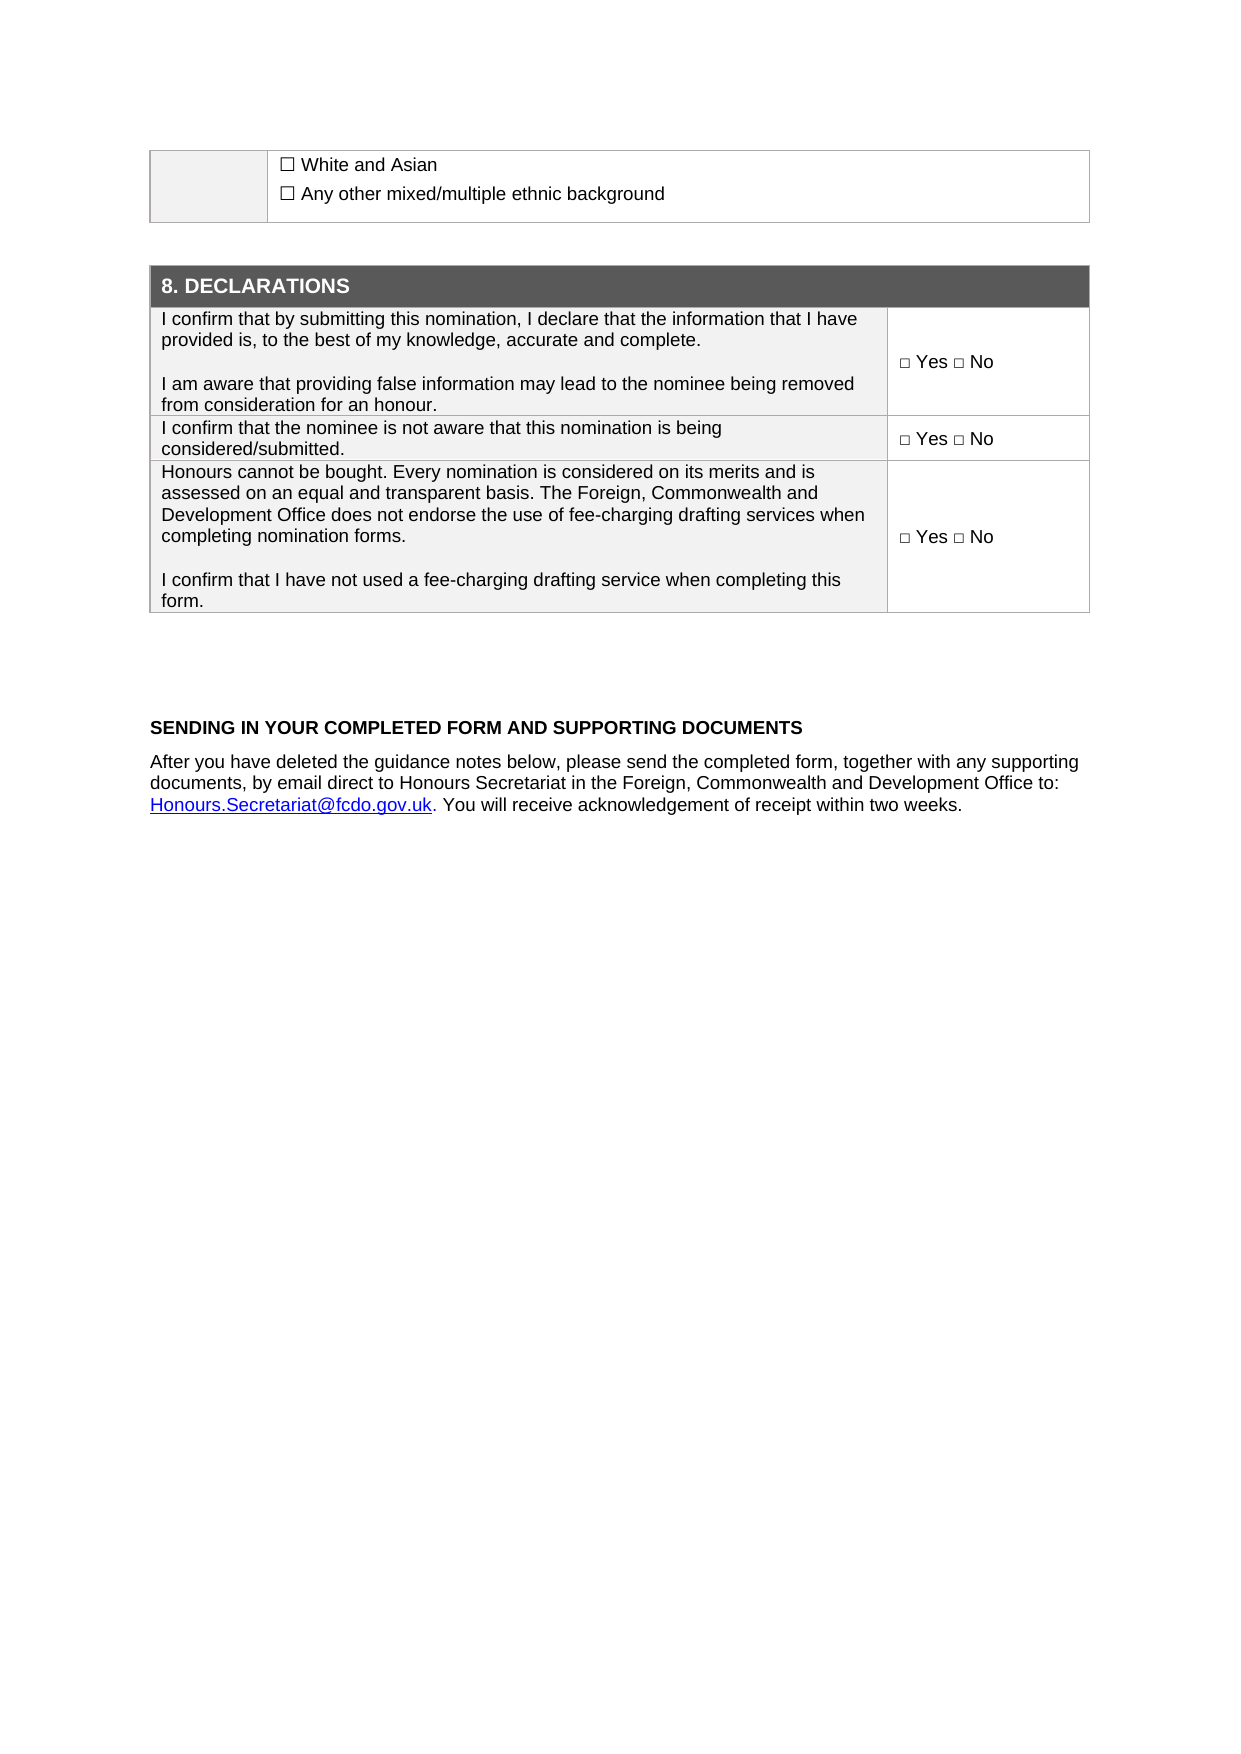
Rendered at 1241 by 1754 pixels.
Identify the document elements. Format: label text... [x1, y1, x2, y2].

table_cell Honours cannot be bought. Every nomination is considered on its merits and is assessed on an equal and transparent basis. The Foreign, Commonwealth and Development Office does not endorse the use of fee-charging drafting services when completing nomination forms. I confirm that I have not used a fee-charging drafting service when completing this form. [151, 461, 887, 612]
table_cell [688, 151, 1089, 222]
text After you have deleted the guidance notes below, please send the completed form, together with any supporting documents, by email direct to Honours Secretariat in the Foreign, Commonwealth and Development Office to: Honours.Secretariat@fcdo.gov.uk. You will receive acknowledgement of receipt within two weeks. [150, 751, 1090, 815]
table_cell ☐ Yes ☐ No [888, 308, 1089, 415]
table_header 8. DECLARATIONS [151, 266, 1089, 307]
table_cell I confirm that by submitting this nomination, I declare that the information that I have provided is, to the best of my knowledge, accurate and complete. I am aware that providing false information may lead to the nominee being removed from consideration for an honour. [151, 308, 887, 415]
table_cell ☐ Yes ☐ No [888, 416, 1089, 459]
text SENDING IN YOUR COMPLETED FORM AND SUPPORTING DOCUMENTS [150, 717, 1090, 738]
table_cell [151, 151, 267, 222]
table_cell ☐ White and Asian ☐ Any other mixed/multiple ethnic background [268, 151, 688, 222]
table_cell I confirm that the nominee is not aware that this nomination is being considered/submitted. [151, 416, 887, 459]
table_cell ☐ Yes ☐ No [888, 461, 1089, 612]
